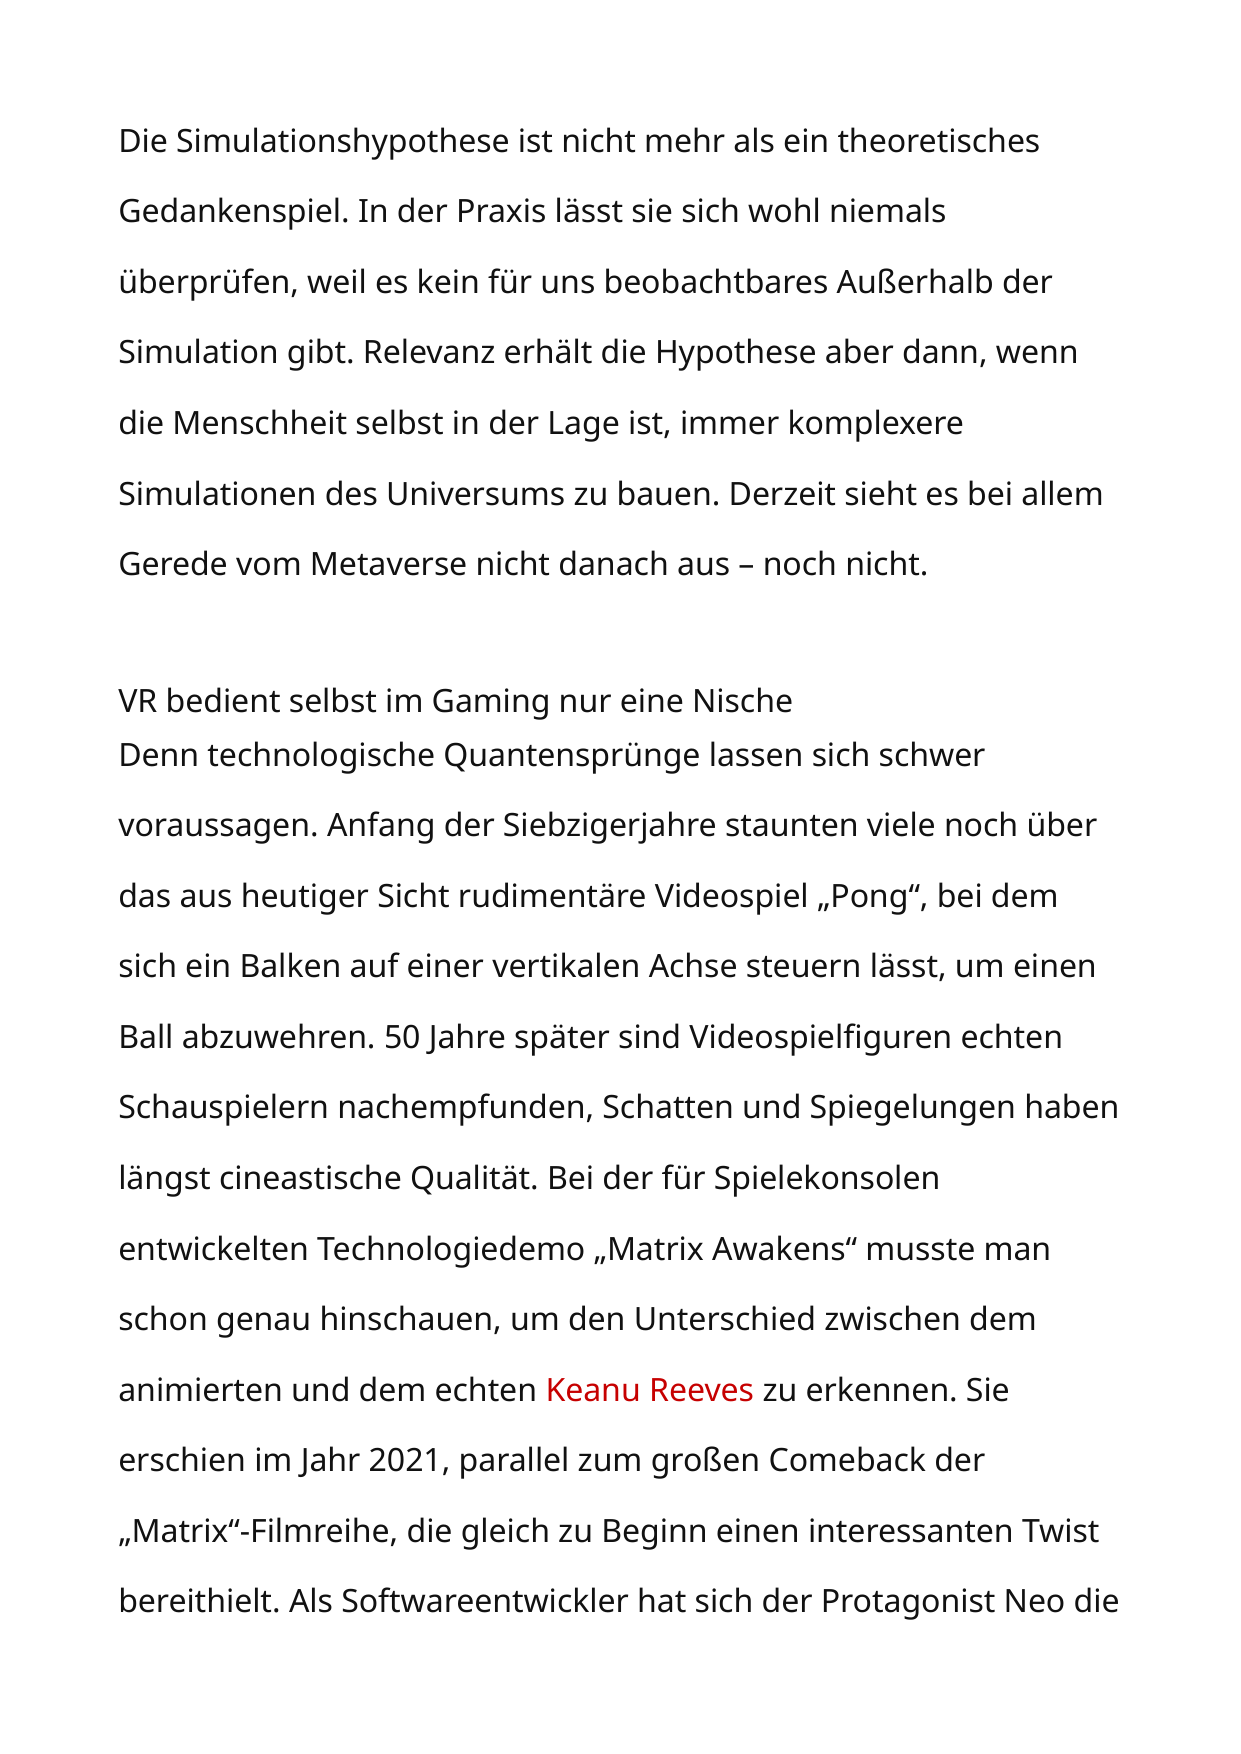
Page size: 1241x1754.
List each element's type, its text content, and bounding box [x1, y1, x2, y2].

text Denn technologische Quantensprünge lassen sich schwer voraussagen. Anfang der Siebzigerjahre staunten viele noch über das aus heutiger Sicht rudimentäre Videospiel „Pong“, bei dem sich ein Balken auf einer vertikalen Achse steuern lässt, um einen Ball abzuwehren. 50 Jahre später sind Videospielfiguren echten Schauspielern nachempfunden, Schatten und Spiegelungen haben längst cineastische Qualität. Bei der für Spielekonsolen entwickelten Technologiedemo „Matrix Awakens“ musste man schon genau hinschauen, um den Unterschied zwischen dem animierten und dem echten Keanu Reeves zu erkennen. Sie erschien im Jahr 2021, parallel zum großen Comeback der „Matrix“-Filmreihe, die gleich zu Beginn einen interessanten Twist bereithielt. Als Softwareentwickler hat sich der Protagonist Neo die [118, 732, 1122, 1622]
subtitle VR bedient selbst im Gaming nur eine Nische [118, 678, 1122, 721]
text Die Simulationshypothese ist nicht mehr als ein theoretisches Gedankenspiel. In der Praxis lässt sie sich wohl niemals überprüfen, weil es kein für uns beobachtbares Außerhalb der Simulation gibt. Relevanz erhält die Hypothese aber dann, wenn die Menschheit selbst in der Lage ist, immer komplexere Simulationen des Universums zu bauen. Derzeit sieht es bei allem Gerede vom Metaverse nicht danach aus – noch nicht. [118, 118, 1122, 585]
